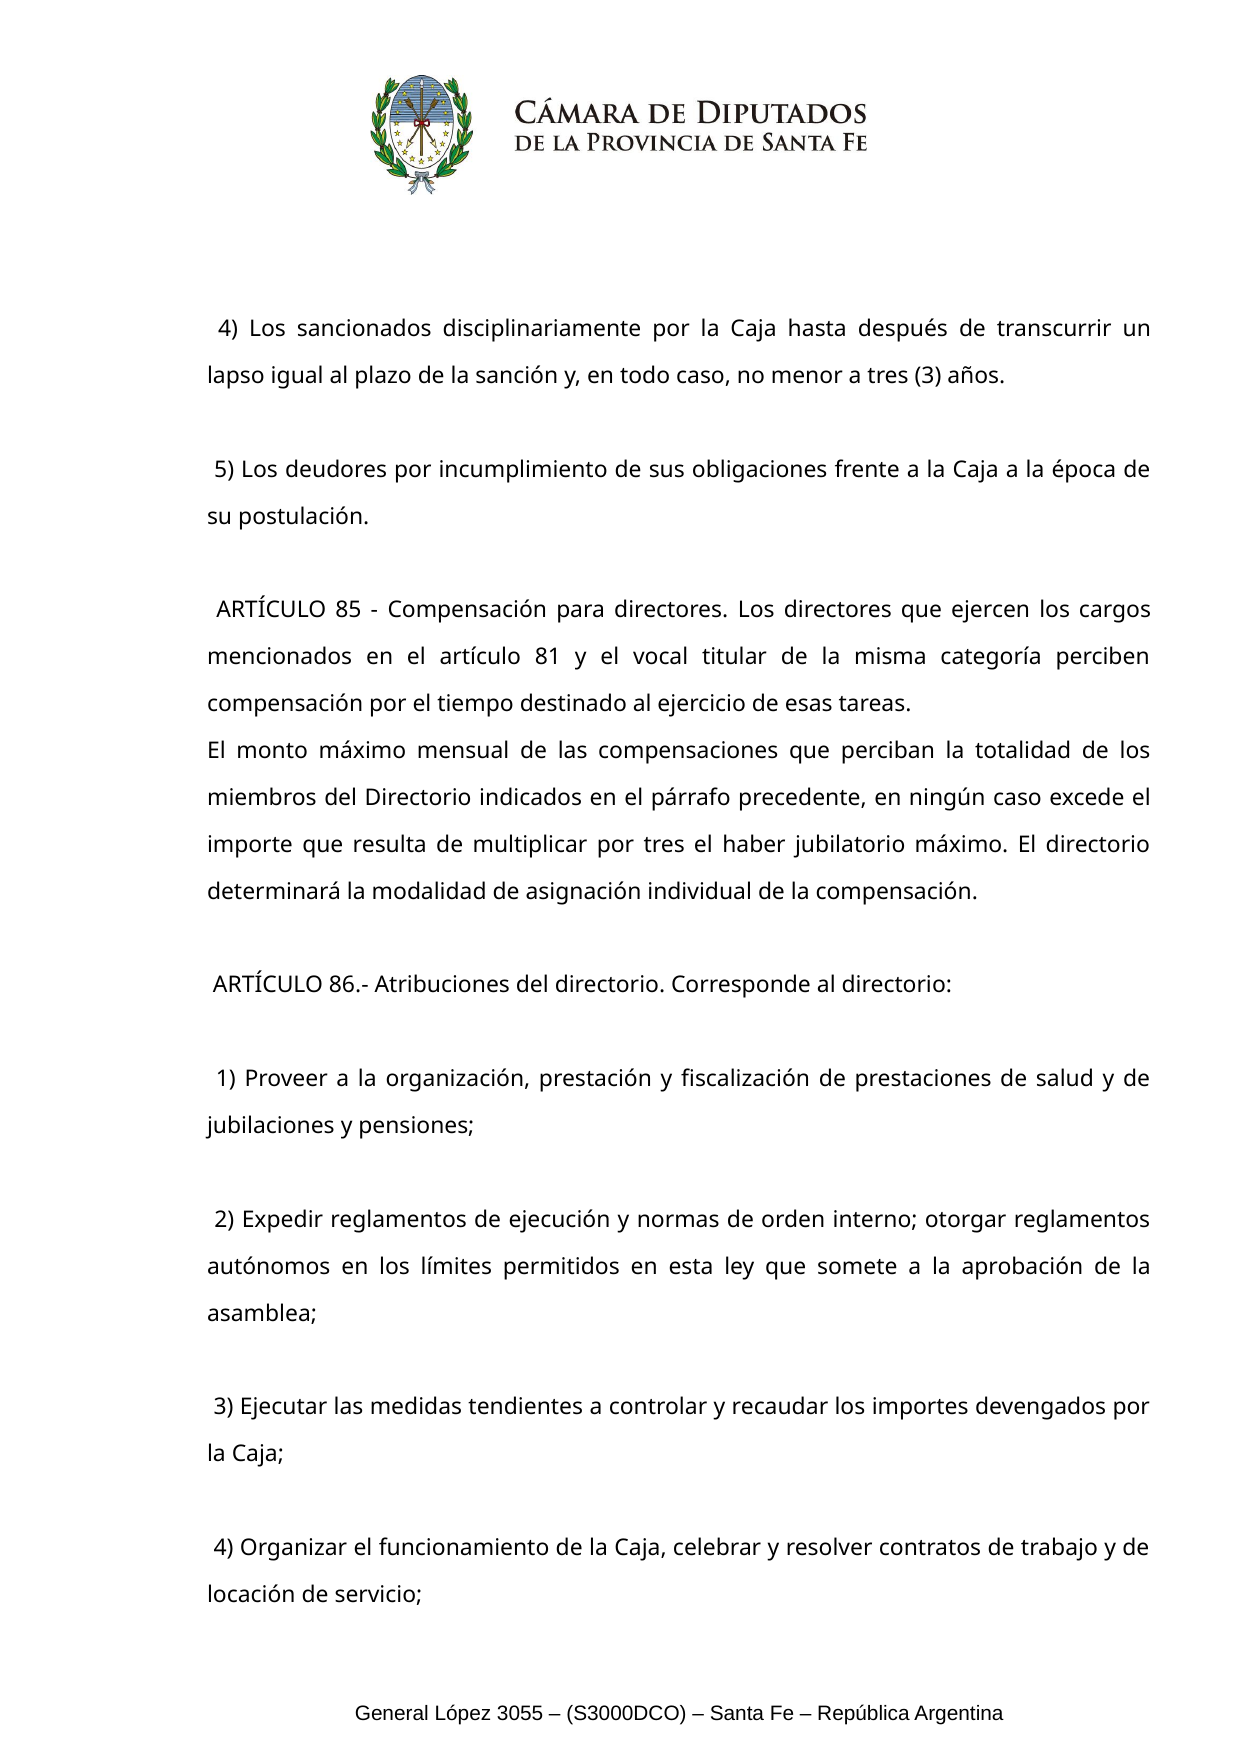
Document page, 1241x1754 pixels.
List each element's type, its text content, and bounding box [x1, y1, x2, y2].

text 4) Organizar el funcionamiento de la Caja, celebrar y resolver contratos de trabajo y de locación de servicio; [207, 1531, 1152, 1609]
text 2) Expedir reglamentos de ejecución y normas de orden interno; otorgar reglamentos autónomos en los límites permitidos en esta ley que somete a la aprobación de la asamblea; [207, 1203, 1152, 1328]
text ARTÍCULO 85 - Compensación para directores. Los directores que ejercen los cargos mencionados en el artículo 81 y el vocal titular de la misma categoría perciben compensación por el tiempo destinado al ejercicio de esas tareas. [207, 593, 1152, 718]
text 3) Ejecutar las medidas tendientes a controlar y recaudar los importes devengados por la Caja; [207, 1390, 1152, 1468]
text 4) Los sancionados disciplinariamente por la Caja hasta después de transcurrir un lapso igual al plazo de la sanción y, en todo caso, no menor a tres (3) años. [207, 312, 1152, 390]
text El monto máximo mensual de las compensaciones que perciban la totalidad de los miembros del Directorio indicados en el párrafo precedente, en ningún caso excede el importe que resulta de multiplicar por tres el haber jubilatorio máximo. El directorio determinará la modalidad de asignación individual de la compensación. [207, 734, 1152, 906]
text 1) Proveer a la organización, prestación y fiscalización de prestaciones de salud y de jubilaciones y pensiones; [207, 1062, 1152, 1140]
picture [370, 75, 867, 199]
text 5) Los deudores por incumplimiento de sus obligaciones frente a la Caja a la época de su postulación. [207, 453, 1152, 531]
text ARTÍCULO 86.- Atribuciones del directorio. Corresponde al directorio: [207, 968, 1152, 1000]
